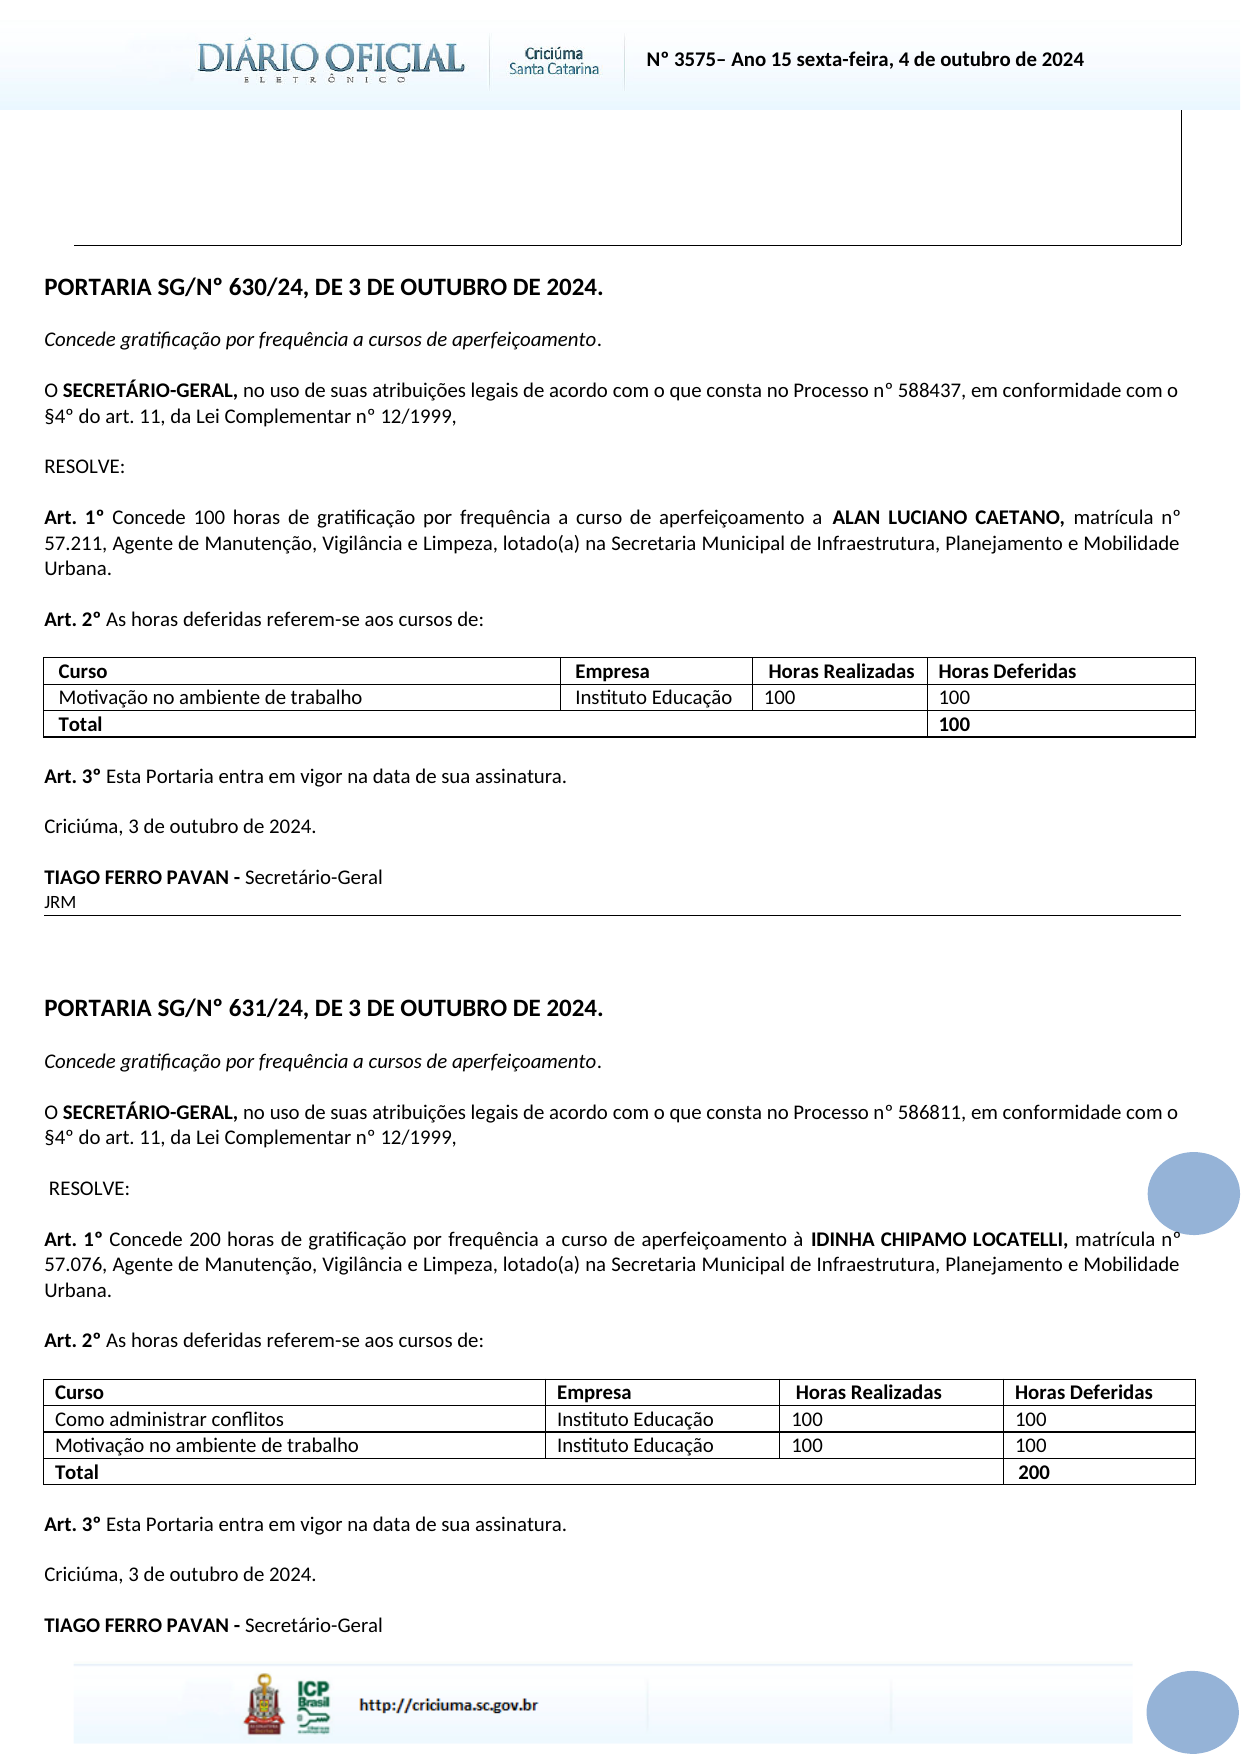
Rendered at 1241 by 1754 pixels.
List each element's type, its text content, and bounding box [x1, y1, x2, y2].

table_cell Instituto Educação [546, 1433, 779, 1458]
text TIAGO FERRO PAVAN - Secretário-Geral [44, 1612, 1181, 1638]
table_header Horas Deferidas [928, 658, 1195, 683]
table_cell 100 [1004, 1406, 1195, 1431]
text TIAGO FERRO PAVAN - Secretário-Geral [44, 864, 1181, 890]
text O SECRETÁRIO-GERAL, no uso de suas atribuições legais de acordo com o que consta no Processo nº 586811, em conformidade com o §4º do art. 11, da Lei Complementar nº 12/1999, [44, 1099, 1181, 1150]
table_cell 200 [1004, 1459, 1195, 1484]
text JRM [44, 890, 1181, 915]
table_cell 100 [780, 1433, 1003, 1458]
table_header Curso [44, 1380, 545, 1405]
text Art. 1º Concede 200 horas de gratificação por frequência a curso de aperfeiçoamento à IDINHA CHIPAMO LOCATELLI, matrícula nº 57.076, Agente de Manutenção, Vigilância e Limpeza, lotado(a) na Secretaria Municipal de Infraestrutura, Planejamento e Mobilidade Urbana. [44, 1226, 1181, 1302]
table_cell 100 [753, 685, 927, 710]
table_header Empresa [561, 658, 752, 683]
text Concede gratificação por frequência a cursos de aperfeiçoamento. [44, 327, 1181, 352]
table_cell 100 [780, 1406, 1003, 1431]
text PORTARIA SG/Nº 631/24, DE 3 DE OUTUBRO DE 2024. [44, 992, 1181, 1023]
table_header Horas Realizadas [780, 1380, 1003, 1405]
text Criciúma, 3 de outubro de 2024. [44, 814, 1181, 839]
table_cell 100 [928, 711, 1195, 736]
table_header Curso [44, 658, 560, 683]
table_header Empresa [546, 1380, 779, 1405]
table_header Horas Realizadas [753, 658, 927, 683]
table_cell Motivação no ambiente de trabalho [44, 1433, 545, 1458]
text Art. 3º Esta Portaria entra em vigor na data de sua assinatura. [44, 763, 1181, 788]
text Criciúma, 3 de outubro de 2024. [44, 1562, 1181, 1587]
text RESOLVE: [44, 454, 1181, 479]
table_cell Total [44, 711, 927, 736]
table_cell 100 [1004, 1433, 1195, 1458]
table_cell 100 [928, 685, 1195, 710]
table_cell Total [44, 1459, 1003, 1484]
text Art. 3º Esta Portaria entra em vigor na data de sua assinatura. [44, 1511, 1181, 1536]
text O SECRETÁRIO-GERAL, no uso de suas atribuições legais de acordo com o que consta no Processo nº 588437, em conformidade com o §4º do art. 11, da Lei Complementar nº 12/1999, [44, 377, 1181, 428]
table_header Horas Deferidas [1004, 1380, 1195, 1405]
text Art. 1º Concede 100 horas de gratificação por frequência a curso de aperfeiçoamento a ALAN LUCIANO CAETANO, matrícula nº 57.211, Agente de Manutenção, Vigilância e Limpeza, lotado(a) na Secretaria Municipal de Infraestrutura, Planejamento e Mobilidade Urbana. [44, 504, 1181, 581]
table_cell Instituto Educação [546, 1406, 779, 1431]
table_cell Como administrar conflitos [44, 1406, 545, 1431]
text Art. 2º As horas deferidas referem-se aos cursos de: [44, 606, 1181, 632]
text Concede gratificação por frequência a cursos de aperfeiçoamento. [44, 1048, 1181, 1073]
table_cell Motivação no ambiente de trabalho [44, 685, 560, 710]
text Art. 2º As horas deferidas referem-se aos cursos de: [44, 1328, 1181, 1353]
table_cell Instituto Educação [561, 685, 752, 710]
text RESOLVE: [44, 1175, 1152, 1201]
text PORTARIA SG/Nº 630/24, DE 3 DE OUTUBRO DE 2024. [44, 271, 1181, 301]
